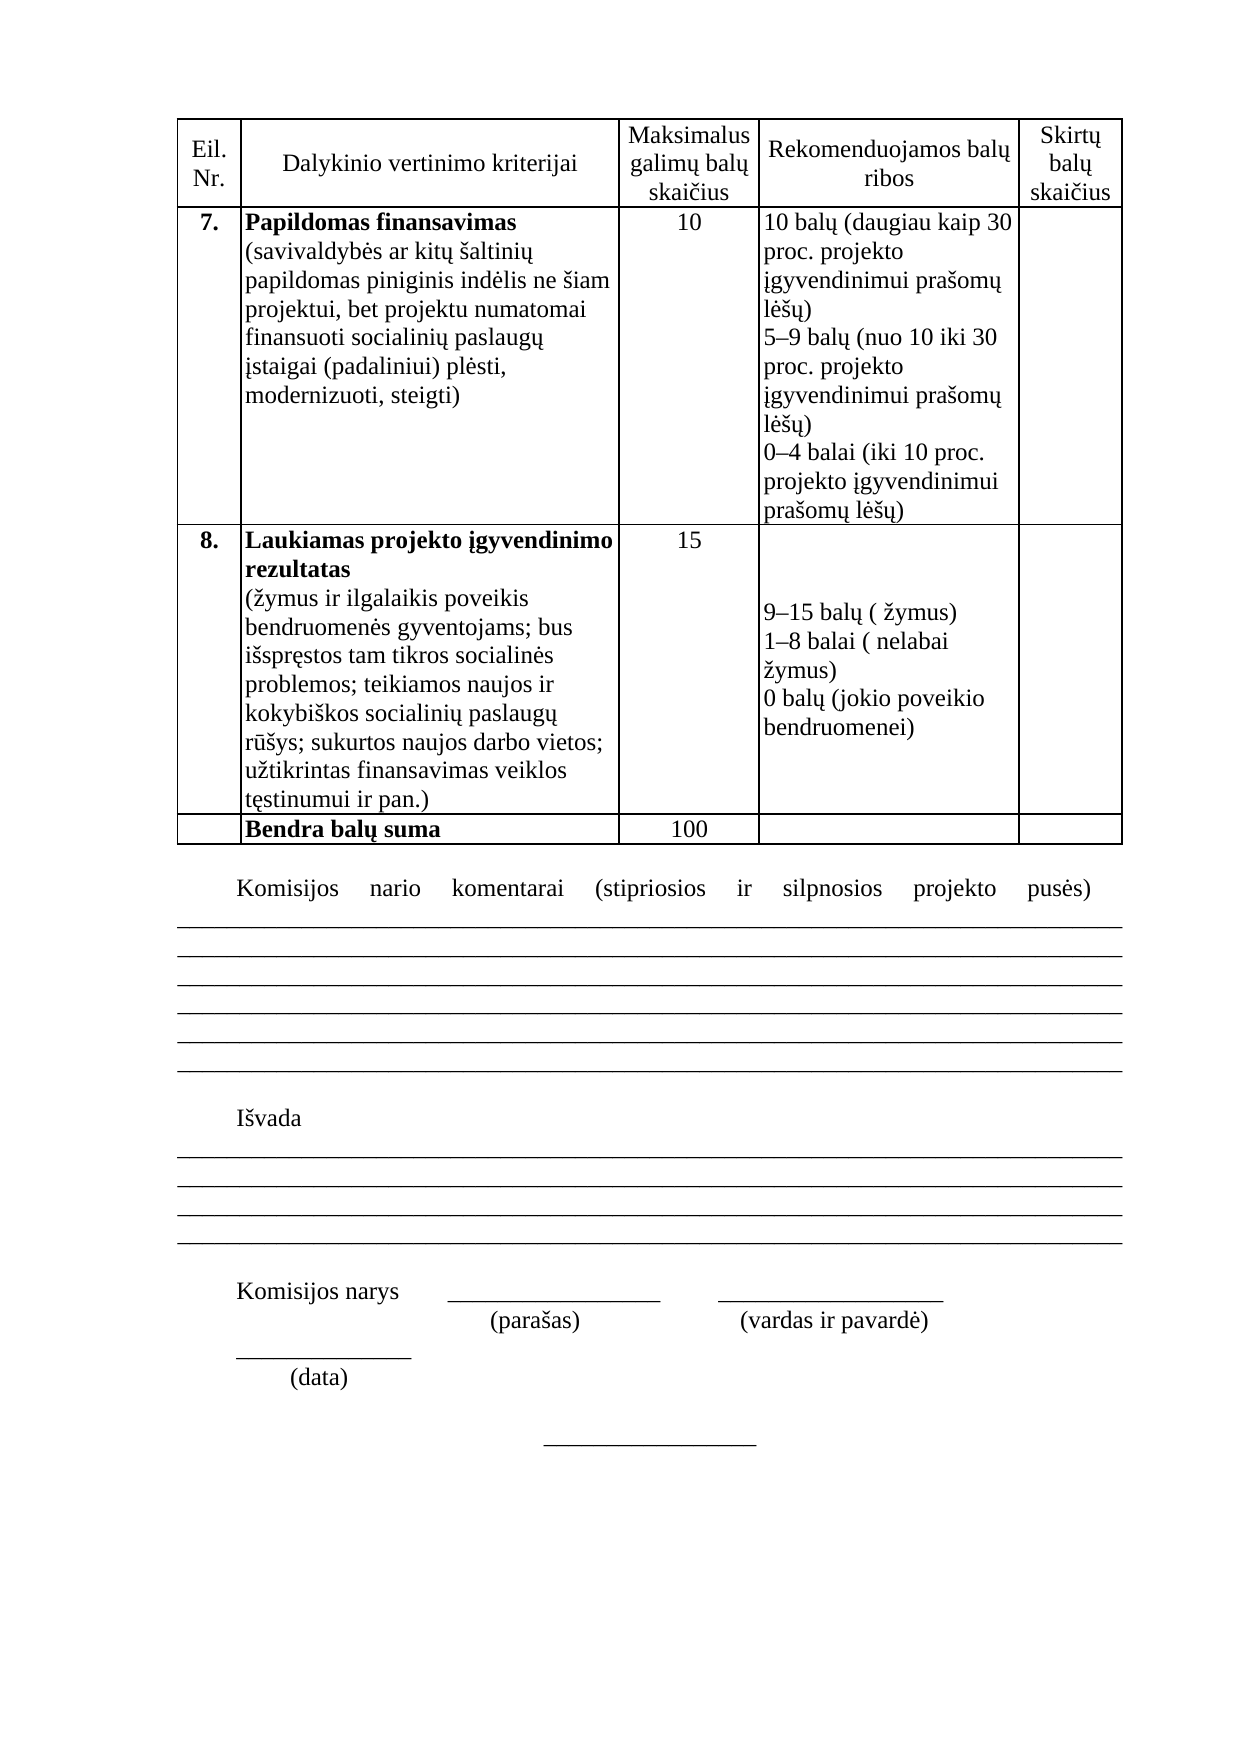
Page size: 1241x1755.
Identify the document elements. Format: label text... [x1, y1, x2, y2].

text (parašas) (vardas ir pavardė) [177, 1305, 1122, 1333]
text _________________ [177, 1420, 1122, 1448]
table_cell 9–15 balų ( žymus) 1–8 balai ( nelabai žymus) 0 balų (jokio poveikio bendruomenei) [760, 525, 1018, 813]
table_cell 10 [620, 208, 758, 524]
table_cell Papildomas finansavimas (savivaldybės ar kitų šaltinių papildomas piniginis indėlis ne šiam projektui, bet projektu numatomai finansuoti socialinių paslaugų įstaigai (padaliniui) plėsti, modernizuoti, steigti) [242, 208, 618, 524]
text Išvada [177, 1103, 1122, 1157]
text _ [177, 1190, 1122, 1215]
table_cell [1020, 815, 1121, 843]
table_cell [1020, 525, 1121, 813]
table_cell 7. [178, 208, 240, 524]
text Komisijos nario komentarai (stipriosios ir silpnosios projekto pusės) [177, 873, 1122, 927]
table_cell 100 [620, 815, 758, 843]
table_header Maksimalus galimų balų skaičius [620, 120, 758, 206]
text _ [177, 1161, 1122, 1186]
table_header Rekomenduojamos balų ribos [760, 120, 1018, 206]
table_cell [760, 815, 1018, 843]
table_cell 10 balų (daugiau kaip 30 proc. projekto įgyvendinimui prašomų lėšų) 5–9 balų (nuo 10 iki 30 proc. projekto įgyvendinimui prašomų lėšų) 0–4 balai (iki 10 proc. projekto įgyvendinimui prašomų lėšų) [760, 208, 1018, 524]
text Komisijos narys _________________ __________________ [177, 1276, 1122, 1305]
table_cell 8. [178, 525, 240, 813]
text _ [177, 1046, 1122, 1071]
text _ [177, 1017, 1122, 1042]
table_header Dalykinio vertinimo kriterijai [242, 120, 618, 206]
text _ [177, 1218, 1122, 1243]
text ______________ [177, 1333, 1122, 1362]
table_header Eil. Nr. [178, 120, 240, 206]
text _ [177, 931, 1122, 956]
table_cell Laukiamas projekto įgyvendinimo rezultatas (žymus ir ilgalaikis poveikis bendruomenės gyventojams; bus išspręstos tam tikros socialinės problemos; teikiamos naujos ir kokybiškos socialinių paslaugų rūšys; sukurtos naujos darbo vietos; užtikrintas finansavimas veiklos tęstinumui ir pan.) [242, 525, 618, 813]
text _ [177, 988, 1122, 1013]
table_cell [178, 815, 240, 843]
table_cell 15 [620, 525, 758, 813]
table_cell Bendra balų suma [242, 815, 618, 843]
text _ [177, 960, 1122, 985]
table_cell [1020, 208, 1121, 524]
text (data) [177, 1362, 1122, 1391]
table_header Skirtų balų skaičius [1020, 120, 1121, 206]
